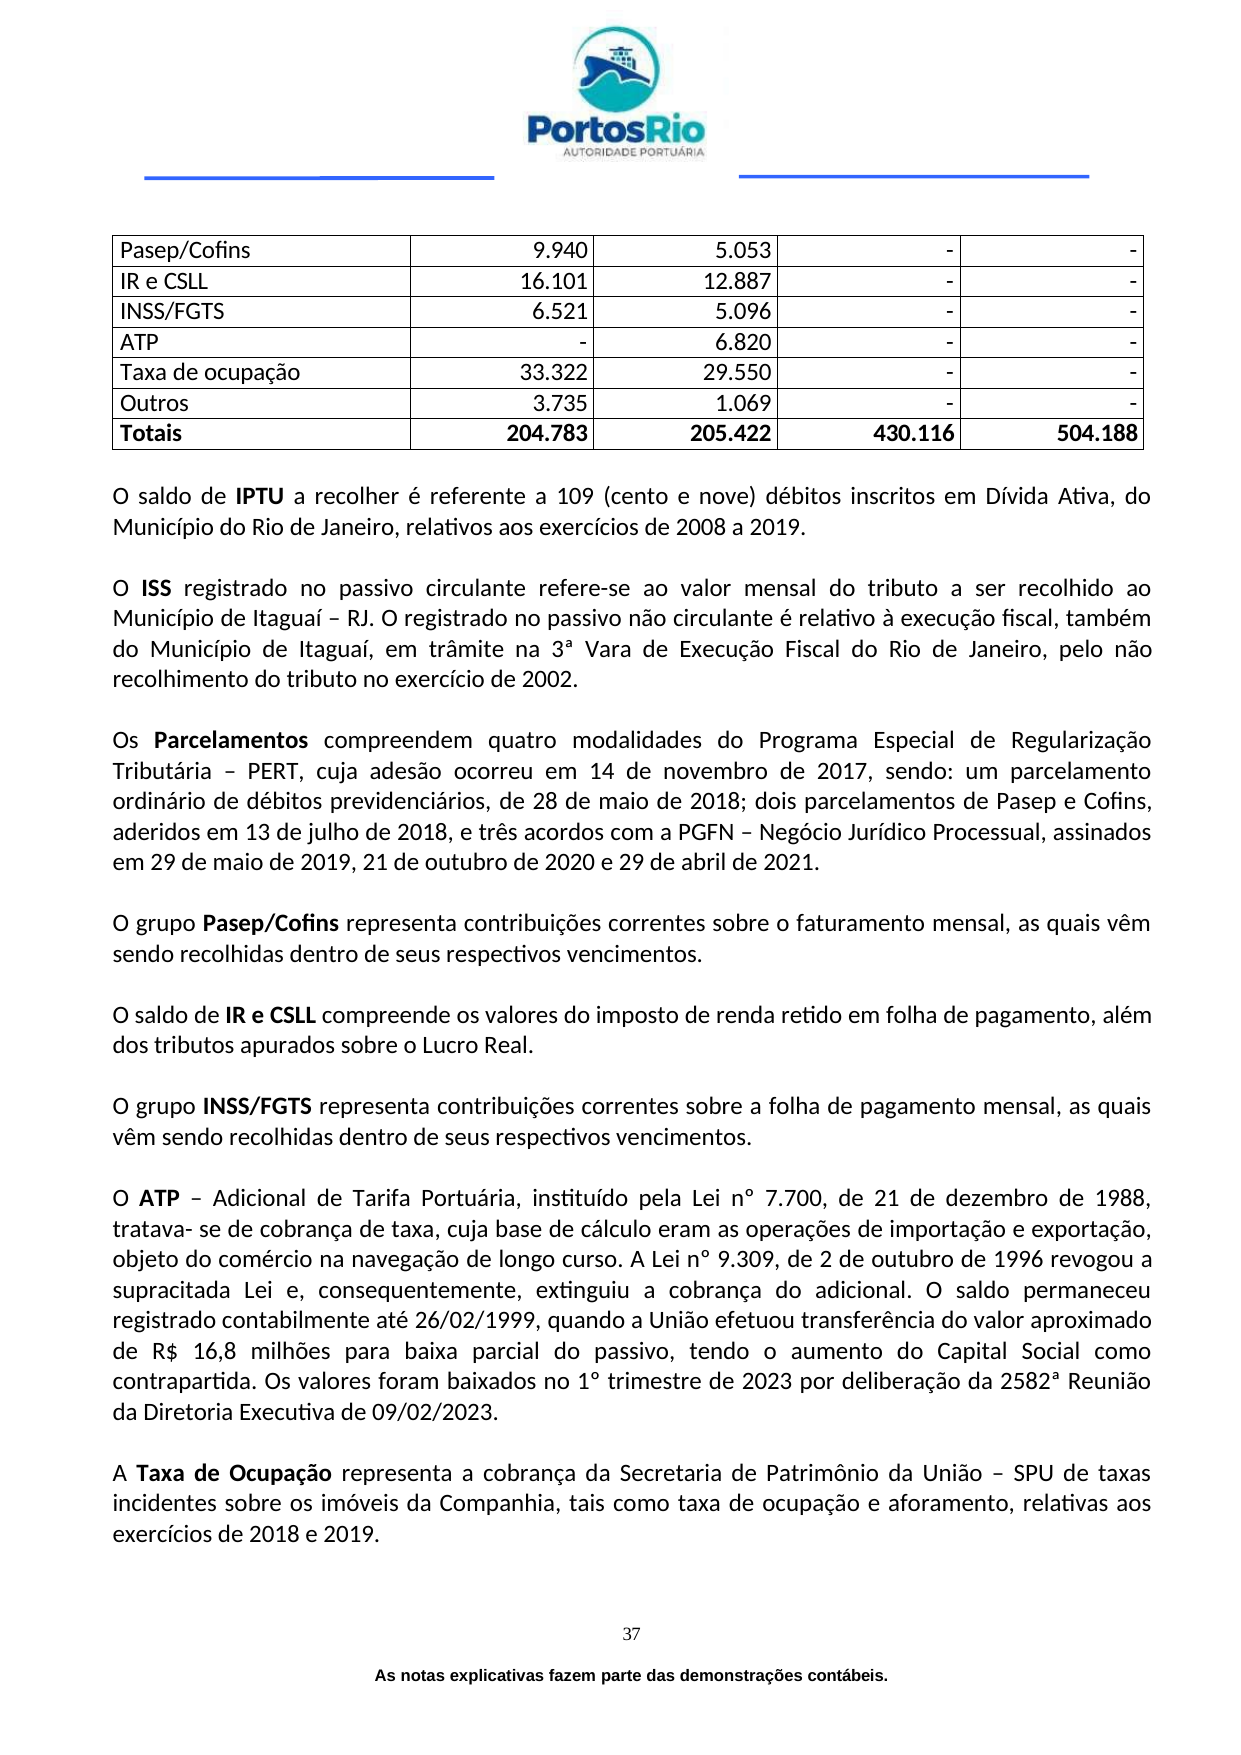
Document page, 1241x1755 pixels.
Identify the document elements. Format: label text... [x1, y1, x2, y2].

text O ISS registrado no passivo circulante refere-se ao valor mensal do tributo a ser recolhido ao Município de Itaguaí – RJ. O registrado no passivo não circulante é relativo à execução fiscal, também do Município de Itaguaí, em trâmite na 3ª Vara de Execução Fiscal do Rio de Janeiro, pelo não recolhimento do tributo no exercício de 2002. [112, 572, 1153, 694]
table_cell - [961, 267, 1143, 296]
table_cell - [961, 389, 1143, 418]
table_cell Totais [113, 419, 410, 448]
table_header 5.053 [594, 236, 777, 266]
table_cell ATP [113, 328, 410, 357]
table_cell - [778, 328, 960, 357]
table_cell INSS/FGTS [113, 297, 410, 327]
table_cell 6.820 [594, 328, 777, 357]
text Os Parcelamentos compreendem quatro modalidades do Programa Especial de Regularização Tributária – PERT, cuja adesão ocorreu em 14 de novembro de 2017, sendo: um parcelamento ordinário de débitos previdenciários, de 28 de maio de 2018; dois parcelamentos de Pasep e Cofins, aderidos em 13 de julho de 2018, e três acordos com a PGFN – Negócio Jurídico Processual, assinados em 29 de maio de 2019, 21 de outubro de 2020 e 29 de abril de 2021. [112, 724, 1153, 877]
table_cell 1.069 [594, 389, 777, 418]
table_header - [778, 236, 960, 266]
table_cell - [411, 328, 593, 357]
table_header 9.940 [411, 236, 593, 266]
table_header - [961, 236, 1143, 266]
table_cell - [778, 389, 960, 418]
table_header Pasep/Cofins [113, 236, 410, 266]
table_cell 33.322 [411, 358, 593, 387]
table_cell 6.521 [411, 297, 593, 327]
text O saldo de IPTU a recolher é referente a 109 (cento e nove) débitos inscritos em Dívida Ativa, do Município do Rio de Janeiro, relativos aos exercícios de 2008 a 2019. [112, 480, 1153, 541]
table_cell - [778, 297, 960, 327]
table_cell 205.422 [594, 419, 777, 448]
table_cell Outros [113, 389, 410, 418]
table_cell IR e CSLL [113, 267, 410, 296]
text O grupo INSS/FGTS representa contribuições correntes sobre a folha de pagamento mensal, as quais vêm sendo recolhidas dentro de seus respectivos vencimentos. [112, 1091, 1153, 1152]
text O grupo Pasep/Cofins representa contribuições correntes sobre o faturamento mensal, as quais vêm sendo recolhidas dentro de seus respectivos vencimentos. [112, 907, 1152, 968]
table_cell - [961, 358, 1143, 387]
table_cell 5.096 [594, 297, 777, 327]
text A Taxa de Ocupação representa a cobrança da Secretaria de Patrimônio da União – SPU de taxas incidentes sobre os imóveis da Companhia, tais como taxa de ocupação e aforamento, relativas aos exercícios de 2018 e 2019. [112, 1457, 1153, 1548]
table_cell 430.116 [778, 419, 960, 448]
table_cell Taxa de ocupação [113, 358, 410, 387]
table_cell 12.887 [594, 267, 777, 296]
table_cell - [778, 267, 960, 296]
table_cell - [778, 358, 960, 387]
table_cell - [961, 297, 1143, 327]
text O saldo de IR e CSLL compreende os valores do imposto de renda retido em folha de pagamento, além dos tributos apurados sobre o Lucro Real. [112, 999, 1152, 1060]
table_cell 204.783 [411, 419, 593, 448]
table_cell 3.735 [411, 389, 593, 418]
text O ATP – Adicional de Tarifa Portuária, instituído pela Lei nº 7.700, de 21 de dezembro de 1988, tratava- se de cobrança de taxa, cuja base de cálculo eram as operações de importação e exportação, objeto do comércio na navegação de longo curso. A Lei nº 9.309, de 2 de outubro de 1996 revogou a supracitada Lei e, consequentemente, extinguiu a cobrança do adicional. O saldo permaneceu registrado contabilmente até 26/02/1999, quando a União efetuou transferência do valor aproximado de R$ 16,8 milhões para baixa parcial do passivo, tendo o aumento do Capital Social como contrapartida. Os valores foram baixados no 1º trimestre de 2023 por deliberação da 2582ª Reunião da Diretoria Executiva de 09/02/2023. [112, 1182, 1153, 1426]
table_cell 29.550 [594, 358, 777, 387]
table_cell 504.188 [961, 419, 1143, 448]
table_cell 16.101 [411, 267, 593, 296]
table_cell - [961, 328, 1143, 357]
